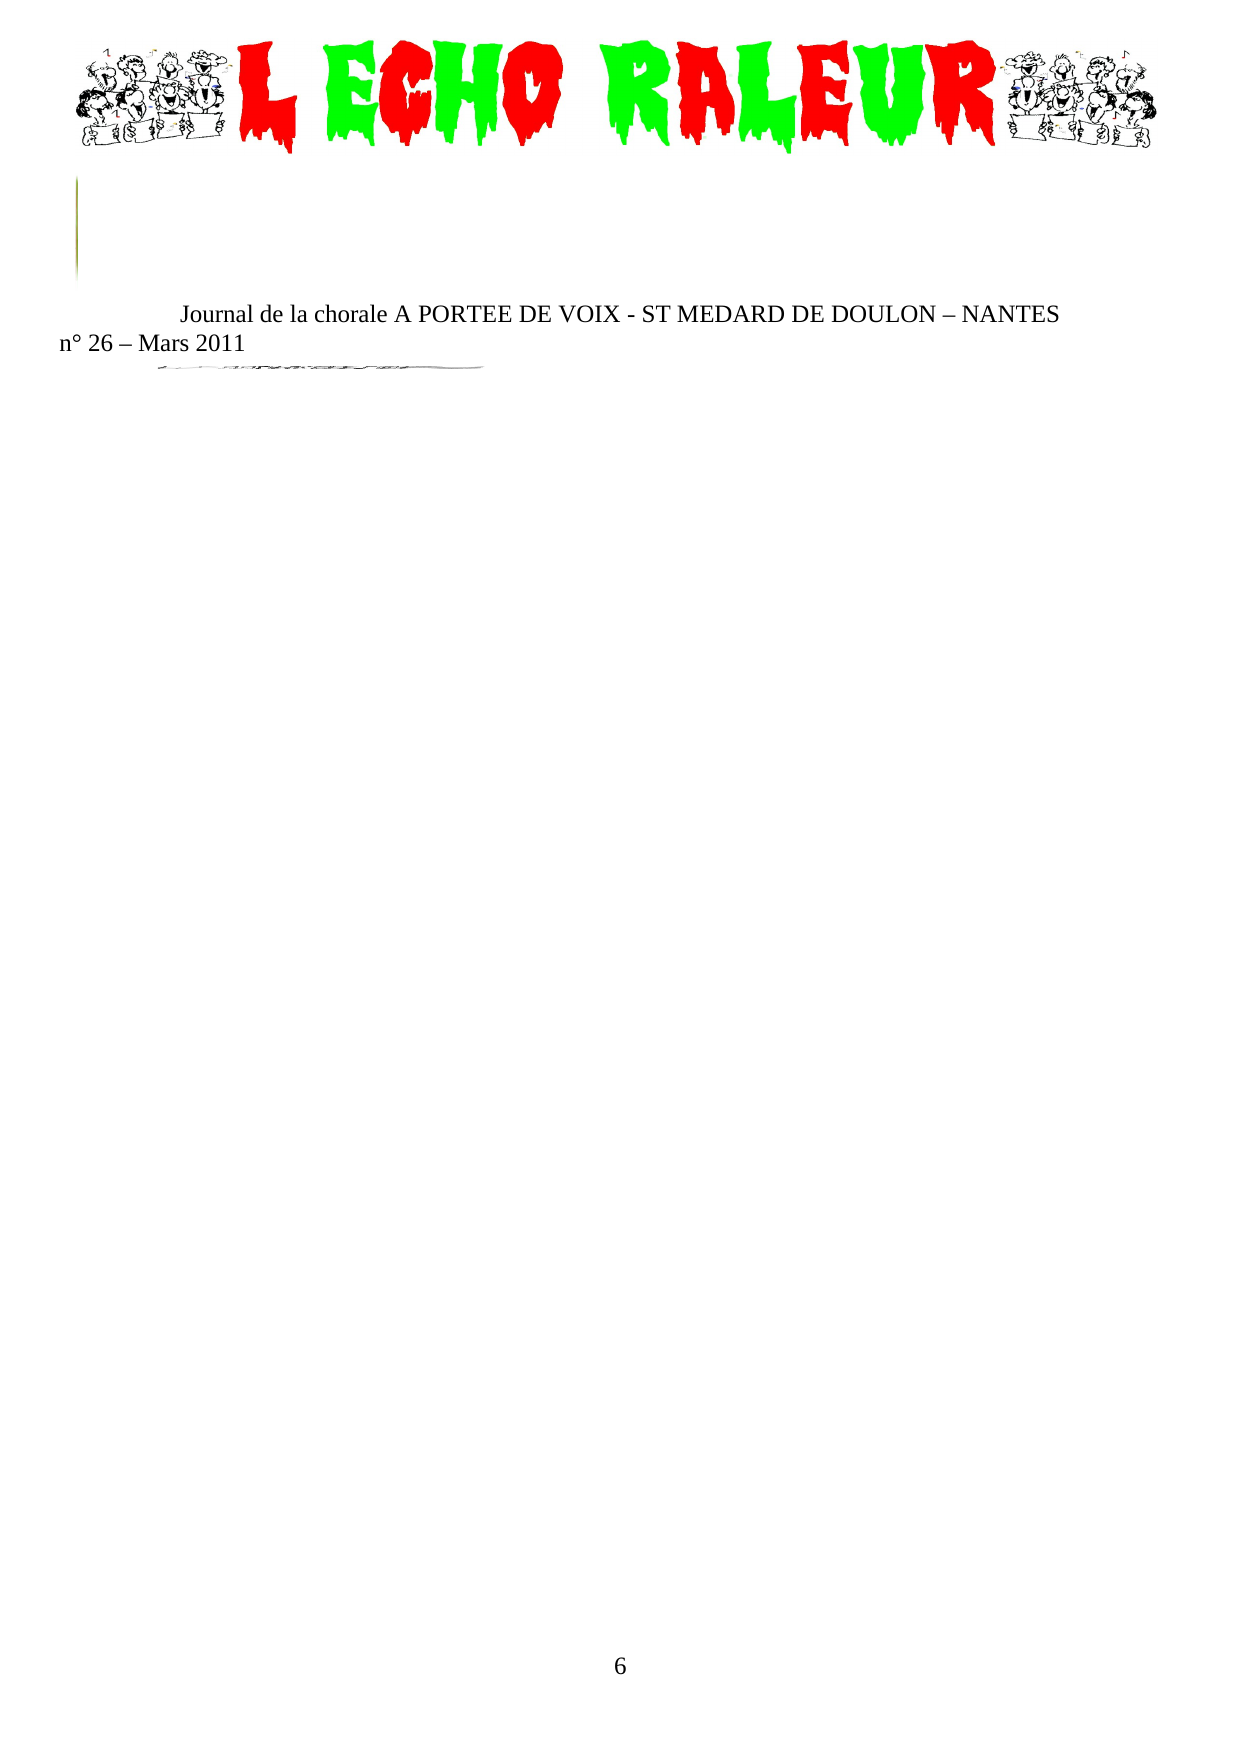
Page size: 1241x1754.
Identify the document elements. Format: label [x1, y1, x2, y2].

picture [75, 38, 1158, 156]
